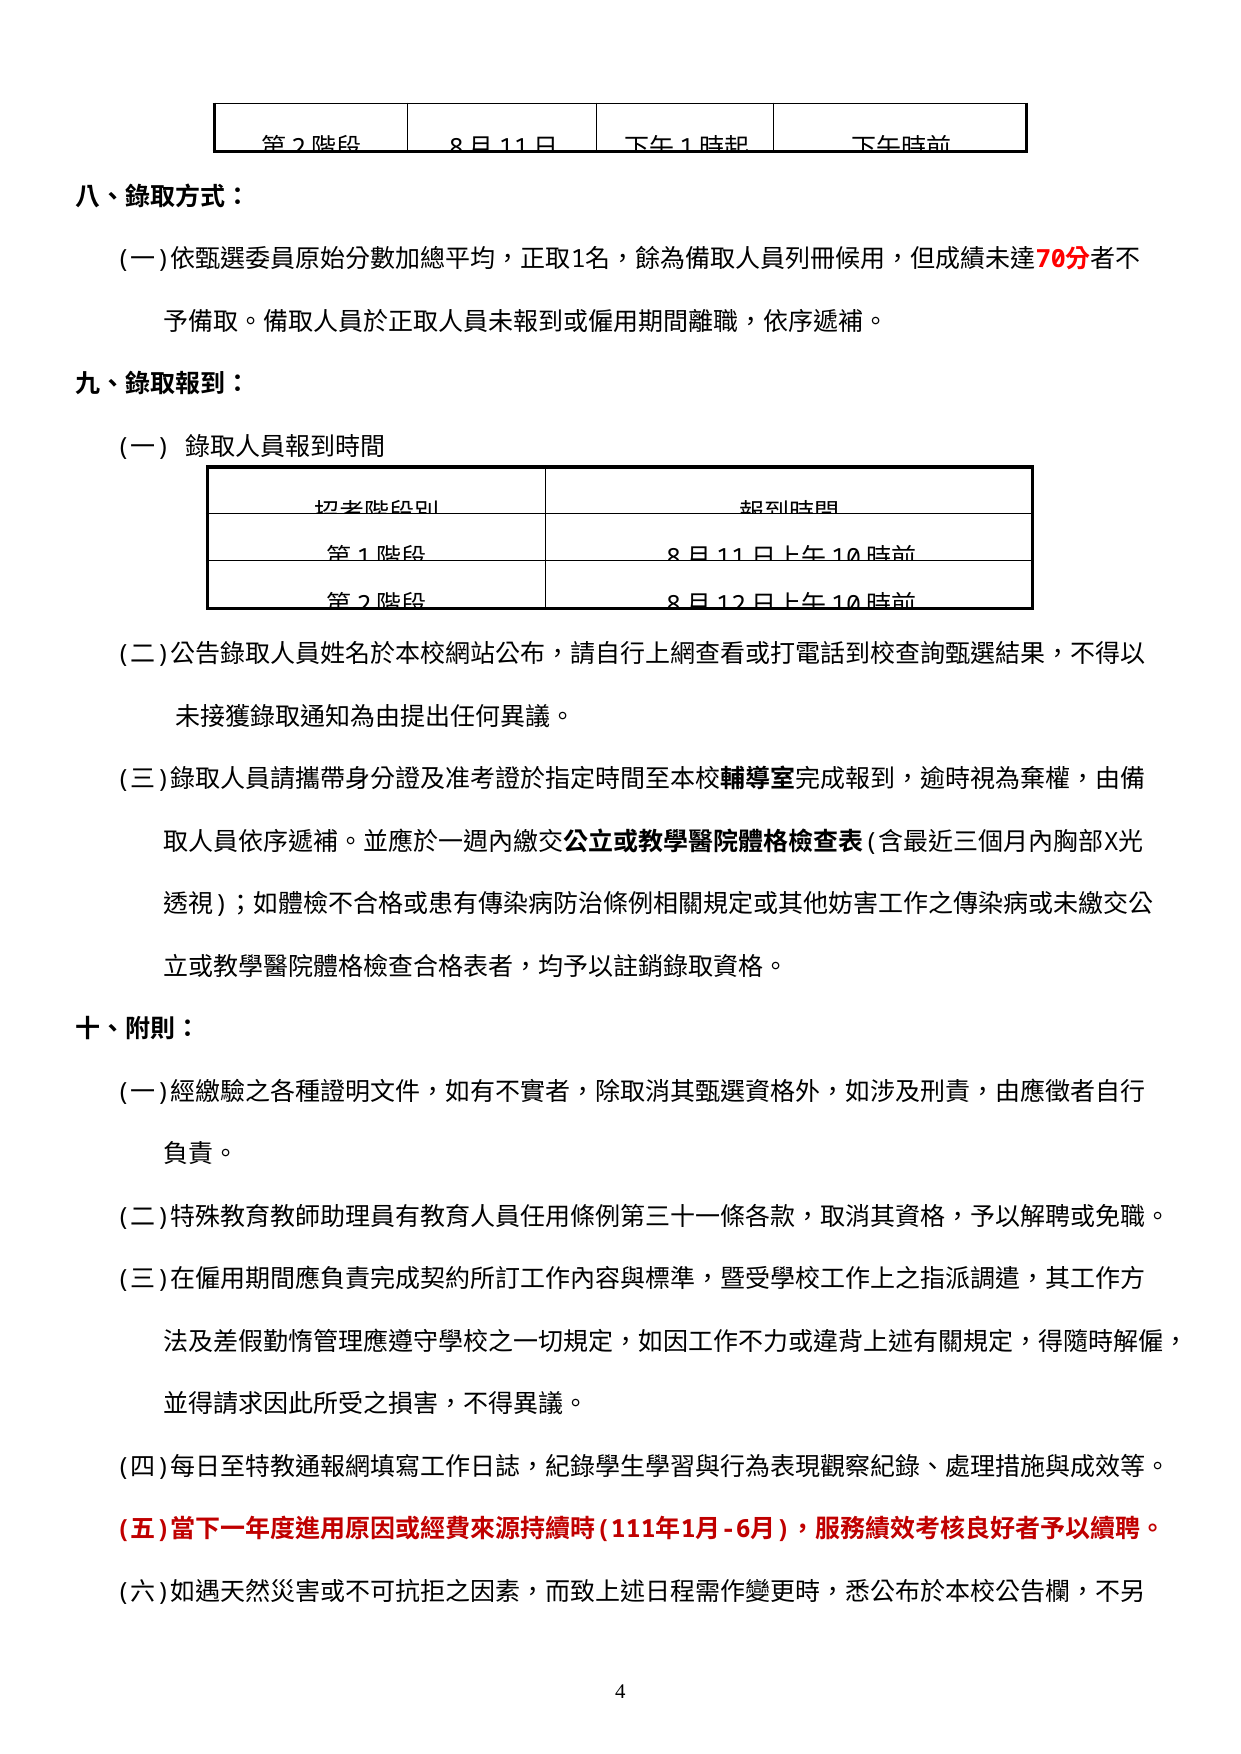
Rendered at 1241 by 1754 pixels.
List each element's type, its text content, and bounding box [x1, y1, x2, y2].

text (一)經繳驗之各種證明文件，如有不實者，除取消其甄選資格外，如涉及刑責，由應徵者自行負責。 [116, 1048, 1165, 1173]
table_cell 8月12日上午10時前 [546, 561, 1031, 607]
table_cell 8月11日上午10時前 [546, 514, 1031, 560]
text (一) 錄取人員報到時間 [116, 403, 1165, 465]
text (四)每日至特教通報網填寫工作日誌，紀錄學生學習與行為表現觀察紀錄、處理措施與成效等。 [116, 1423, 1165, 1485]
table_header 報到時間 [546, 469, 1031, 513]
text (六)如遇天然災害或不可抗拒之因素，而致上述日程需作變更時，悉公布於本校公告欄，不另 [116, 1548, 1165, 1610]
text (二)公告錄取人員姓名於本校網站公布，請自行上網查看或打電話到校查詢甄選結果，不得以 [90, 610, 1165, 673]
table_header 報到時間 [798, 505, 808, 513]
text (三)錄取人員請攜帶身分證及准考證於指定時間至本校輔導室完成報到，逾時視為棄權，由備取人員依序遞補。並應於一週內繳交公立或教學醫院體格檢查表(含最近三個月內胸部X光透視)；如體檢不合格或患有傳染病防治條例相關規定或其他妨害工作之傳染病或未繳交公立或教學醫院體格檢查合格表者，均予以註銷錄取資格。 [116, 735, 1165, 985]
table_cell 下午1時起 [597, 104, 773, 150]
table_cell 8月11日(三) [408, 104, 596, 150]
text 九、錄取報到： [75, 340, 1165, 403]
table_cell 下午時前 [774, 104, 1025, 150]
table_cell 第2階段 [216, 104, 407, 150]
text (一)依甄選委員原始分數加總平均，正取1名，餘為備取人員列冊候用，但成績未達70分者不予備取。備取人員於正取人員未報到或僱用期間離職，依序遞補。 [116, 215, 1165, 340]
text (三)在僱用期間應負責完成契約所訂工作內容與標準，暨受學校工作上之指派調遣，其工作方法及差假勤惰管理應遵守學校之一切規定，如因工作不力或違背上述有關規定，得隨時解僱，並得請求因此所受之損害，不得異議。 [116, 1235, 1165, 1423]
table_cell 第1階段 [209, 514, 545, 560]
text 八、錄取方式： [75, 153, 1165, 215]
table_header 招考階段別 [209, 469, 545, 513]
text 未接獲錄取通知為由提出任何異議。 [90, 673, 1165, 735]
text 十、附則： [75, 985, 1165, 1048]
text (二)特殊教育教師助理員有教育人員任用條例第三十一條各款，取消其資格，予以解聘或免職。 [116, 1173, 1165, 1235]
text (五)當下一年度進用原因或經費來源持續時(111年1月-6月)，服務績效考核良好者予以續聘。 [116, 1485, 1165, 1548]
table_cell 第2階段 [209, 561, 545, 607]
